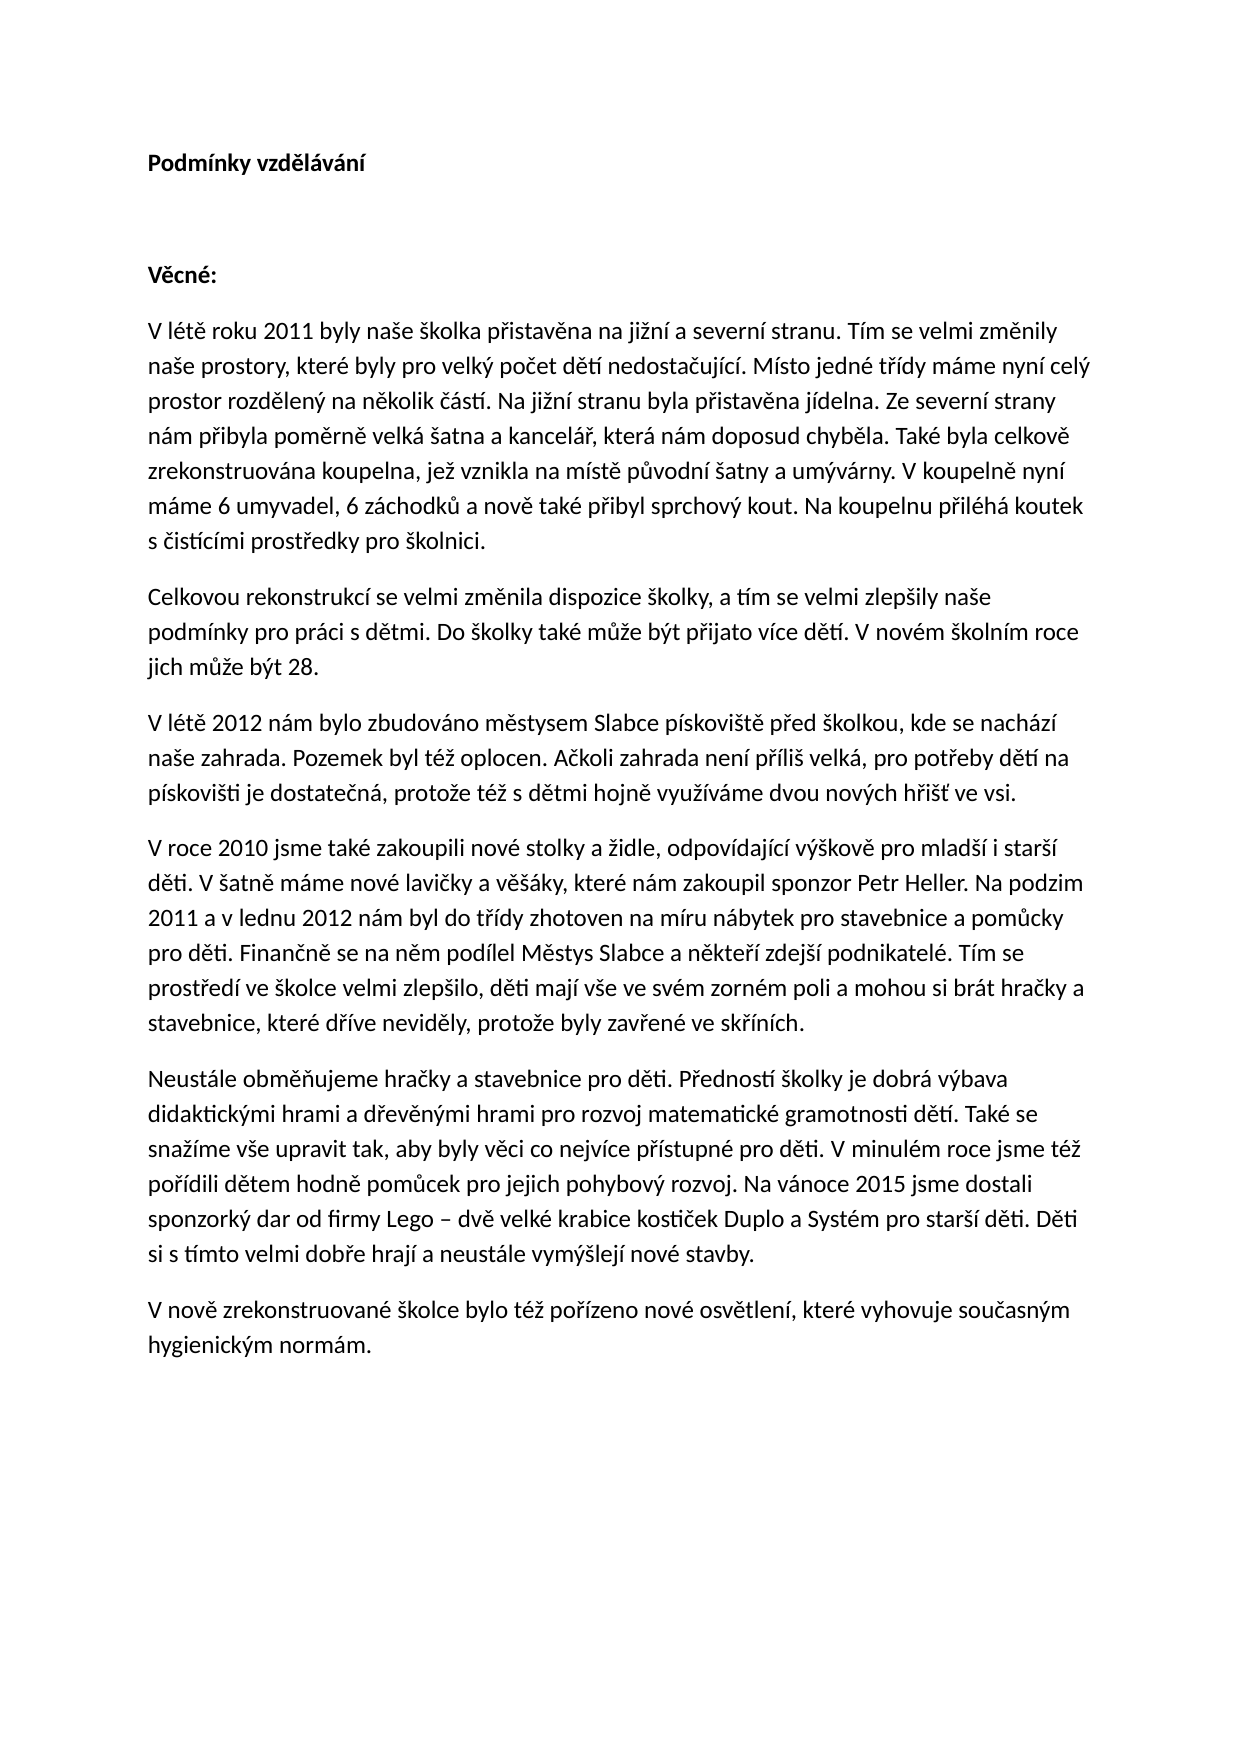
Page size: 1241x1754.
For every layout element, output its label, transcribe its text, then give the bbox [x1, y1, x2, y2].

text V létě roku 2011 byly naše školka přistavěna na jižní a severní stranu. Tím se velmi změnily naše prostory, které byly pro velký počet dětí nedostačující. Místo jedné třídy máme nyní celý prostor rozdělený na několik částí. Na jižní stranu byla přistavěna jídelna. Ze severní strany nám přibyla poměrně velká šatna a kancelář, která nám doposud chyběla. Také byla celkově zrekonstruována koupelna, jež vznikla na místě původní šatny a umývárny. V koupelně nyní máme 6 umyvadel, 6 záchodků a nově také přibyl sprchový kout. Na koupelnu přiléhá koutek s čistícími prostředky pro školnici. [148, 315, 1093, 556]
text Celkovou rekonstrukcí se velmi změnila dispozice školky, a tím se velmi zlepšily naše podmínky pro práci s dětmi. Do školky také může být přijato více dětí. V novém školním roce jich může být 28. [148, 581, 1093, 681]
text Podmínky vzdělávání [148, 148, 1093, 178]
text V nově zrekonstruované školce bylo též pořízeno nové osvětlení, které vyhovuje současným hygienickým normám. [148, 1294, 1093, 1360]
text V roce 2010 jsme také zakoupili nové stolky a židle, odpovídající výškově pro mladší i starší děti. V šatně máme nové lavičky a věšáky, které nám zakoupil sponzor Petr Heller. Na podzim 2011 a v lednu 2012 nám byl do třídy zhotoven na míru nábytek pro stavebnice a pomůcky pro děti. Finančně se na něm podílel Městys Slabce a někteří zdejší podnikatelé. Tím se prostředí ve školce velmi zlepšilo, děti mají vše ve svém zorném poli a mohou si brát hračky a stavebnice, které dříve neviděly, protože byly zavřené ve skříních. [148, 833, 1093, 1038]
text V létě 2012 nám bylo zbudováno městysem Slabce pískoviště před školkou, kde se nachází naše zahrada. Pozemek byl též oplocen. Ačkoli zahrada není příliš velká, pro potřeby dětí na pískovišti je dostatečná, protože též s dětmi hojně využíváme dvou nových hřišť ve vsi. [148, 707, 1093, 807]
text Věcné: [148, 259, 1093, 290]
text Neustále obměňujeme hračky a stavebnice pro děti. Předností školky je dobrá výbava didaktickými hrami a dřevěnými hrami pro rozvoj matematické gramotnosti dětí. Také se snažíme vše upravit tak, aby byly věci co nejvíce přístupné pro děti. V minulém roce jsme též pořídili dětem hodně pomůcek pro jejich pohybový rozvoj. Na vánoce 2015 jsme dostali sponzorký dar od firmy Lego – dvě velké krabice kostiček Duplo a Systém pro starší děti. Děti si s tímto velmi dobře hrají a neustále vymýšlejí nové stavby. [148, 1063, 1093, 1269]
